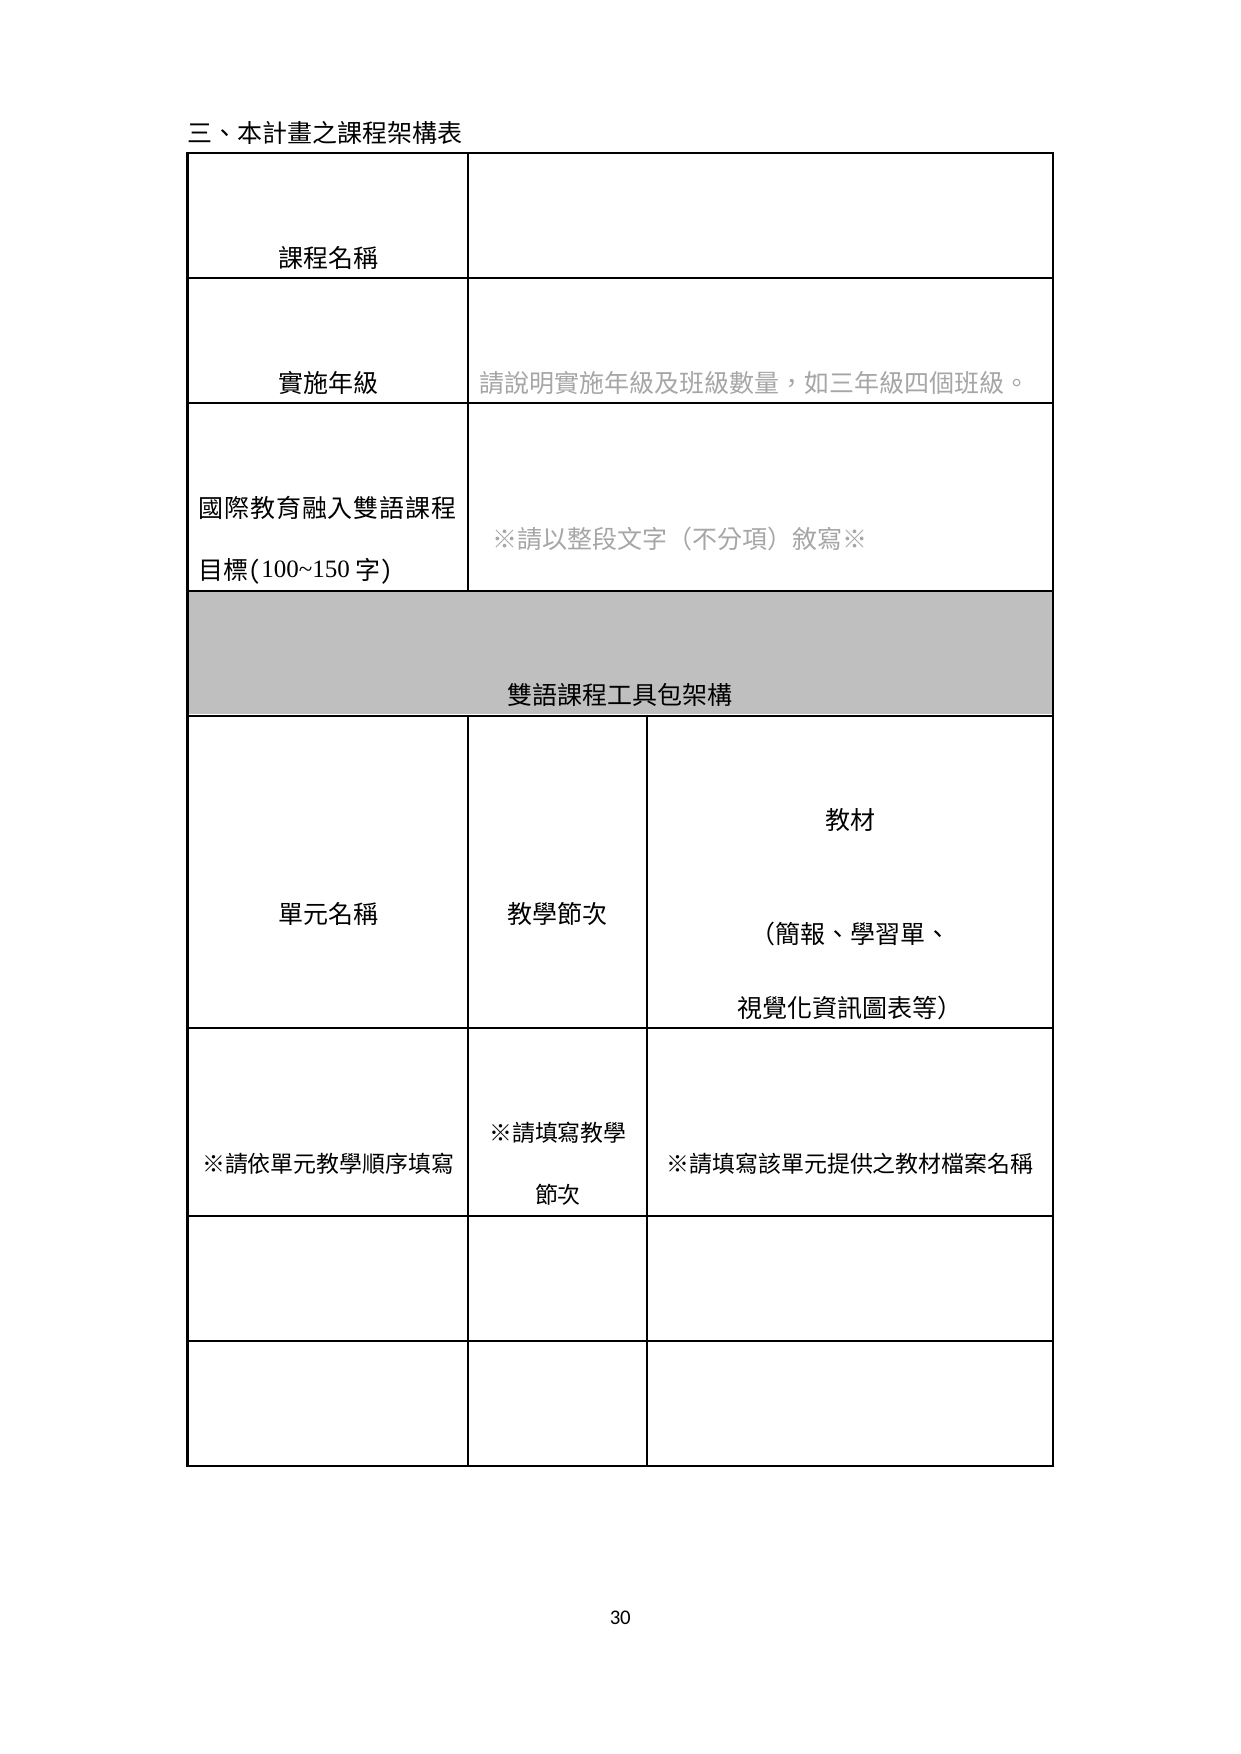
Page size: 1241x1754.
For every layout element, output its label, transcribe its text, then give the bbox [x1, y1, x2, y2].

table_cell 單元名稱 [189, 717, 467, 1027]
table_cell ※請依單元教學順序填寫 [189, 1029, 467, 1214]
table_cell [189, 1217, 467, 1339]
table_cell [469, 1217, 646, 1339]
text 三、本計畫之課程架構表 [187, 89, 1053, 152]
table_cell 國際教育融入雙語課程目標(100~150字) [189, 404, 467, 589]
table_header 課程名稱 [189, 154, 467, 277]
table_cell ※請填寫教學節次 [469, 1029, 646, 1214]
table_cell 雙語課程工具包架構 [189, 592, 1052, 714]
table_cell [648, 1342, 1052, 1464]
table_cell [648, 1217, 1052, 1339]
table_cell [189, 1342, 467, 1464]
table_cell 教材 （簡報、學習單、 視覺化資訊圖表等） [648, 717, 1052, 1027]
table_cell 請說明實施年級及班級數量，如三年級四個班級。 [469, 279, 1052, 402]
table_cell 教學節次 [469, 717, 646, 1027]
table_header [469, 154, 1052, 277]
table_cell ※請填寫該單元提供之教材檔案名稱 [648, 1029, 1052, 1214]
table_cell [469, 1342, 646, 1464]
table_cell ※請以整段文字（不分項）敘寫※ [469, 404, 1052, 589]
table_cell 實施年級 [189, 279, 467, 402]
